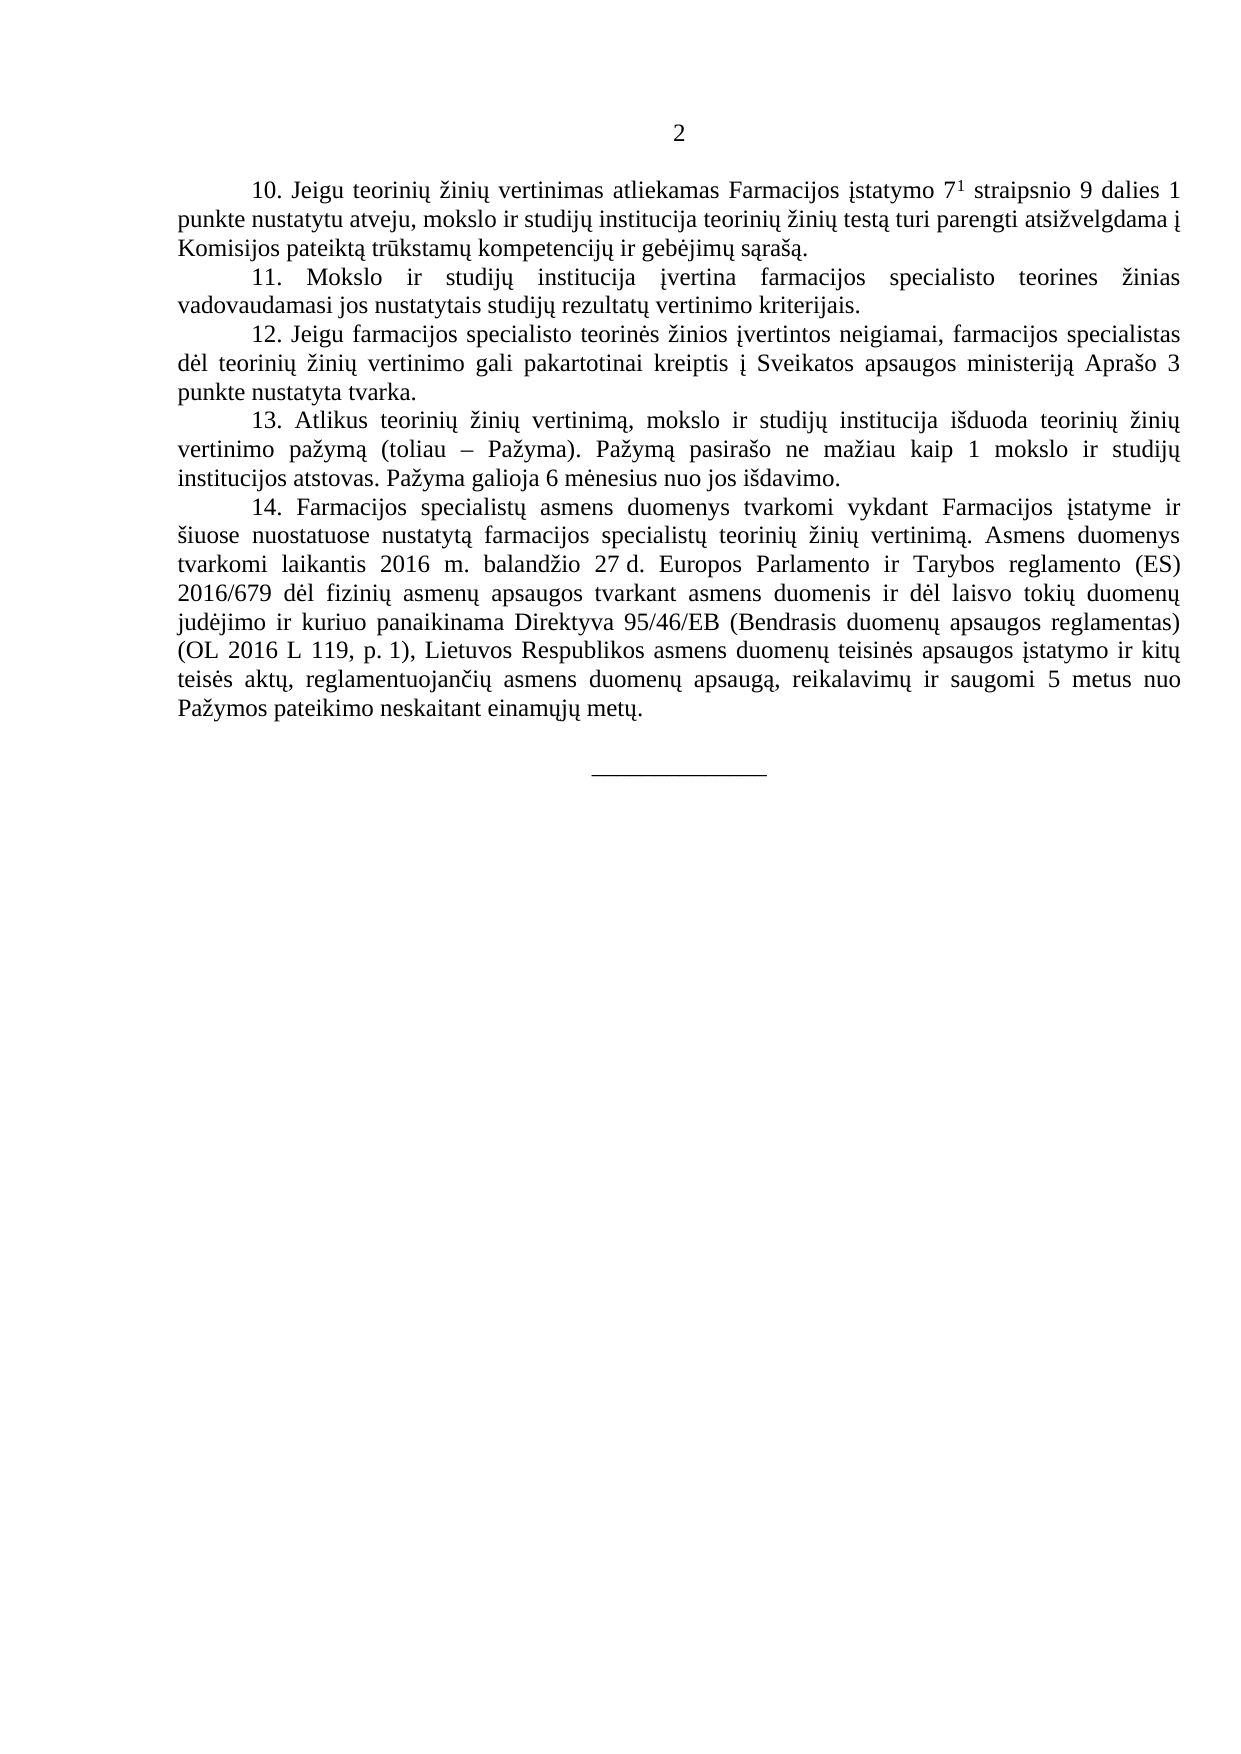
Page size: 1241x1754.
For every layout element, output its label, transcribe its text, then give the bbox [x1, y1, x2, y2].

text 13. Atlikus teorinių žinių vertinimą, mokslo ir studijų institucija išduoda teorinių žinių vertinimo pažymą (toliau – Pažyma). Pažymą pasirašo ne mažiau kaip 1 mokslo ir studijų institucijos atstovas. Pažyma galioja 6 mėnesius nuo jos išdavimo. [177, 406, 1181, 492]
text 11. Mokslo ir studijų institucija įvertina farmacijos specialisto teorines žinias vadovaudamasi jos nustatytais studijų rezultatų vertinimo kriterijais. [177, 262, 1181, 319]
text 14. Farmacijos specialistų asmens duomenys tvarkomi vykdant Farmacijos įstatyme ir šiuose nuostatuose nustatytą farmacijos specialistų teorinių žinių vertinimą. Asmens duomenys tvarkomi laikantis 2016 m. balandžio 27 d. Europos Parlamento ir Tarybos reglamento (ES) 2016/679 dėl fizinių asmenų apsaugos tvarkant asmens duomenis ir dėl laisvo tokių duomenų judėjimo ir kuriuo panaikinama Direktyva 95/46/EB (Bendrasis duomenų apsaugos reglamentas) (OL 2016 L 119, p. 1), Lietuvos Respublikos asmens duomenų teisinės apsaugos įstatymo ir kitų teisės aktų, reglamentuojančių asmens duomenų apsaugą, reikalavimų ir saugomi 5 metus nuo Pažymos pateikimo neskaitant einamųjų metų. [177, 492, 1181, 722]
text 12. Jeigu farmacijos specialisto teorinės žinios įvertintos neigiamai, farmacijos specialistas dėl teorinių žinių vertinimo gali pakartotinai kreiptis į Sveikatos apsaugos ministeriją Aprašo 3 punkte nustatyta tvarka. [177, 319, 1181, 406]
text 10. Jeigu teorinių žinių vertinimas atliekamas Farmacijos įstatymo 71 straipsnio 9 dalies 1 punkte nustatytu atveju, mokslo ir studijų institucija teorinių žinių testą turi parengti atsižvelgdama į Komisijos pateiktą trūkstamų kompetencijų ir gebėjimų sąrašą. [177, 176, 1181, 262]
text ______________ [177, 751, 1181, 779]
